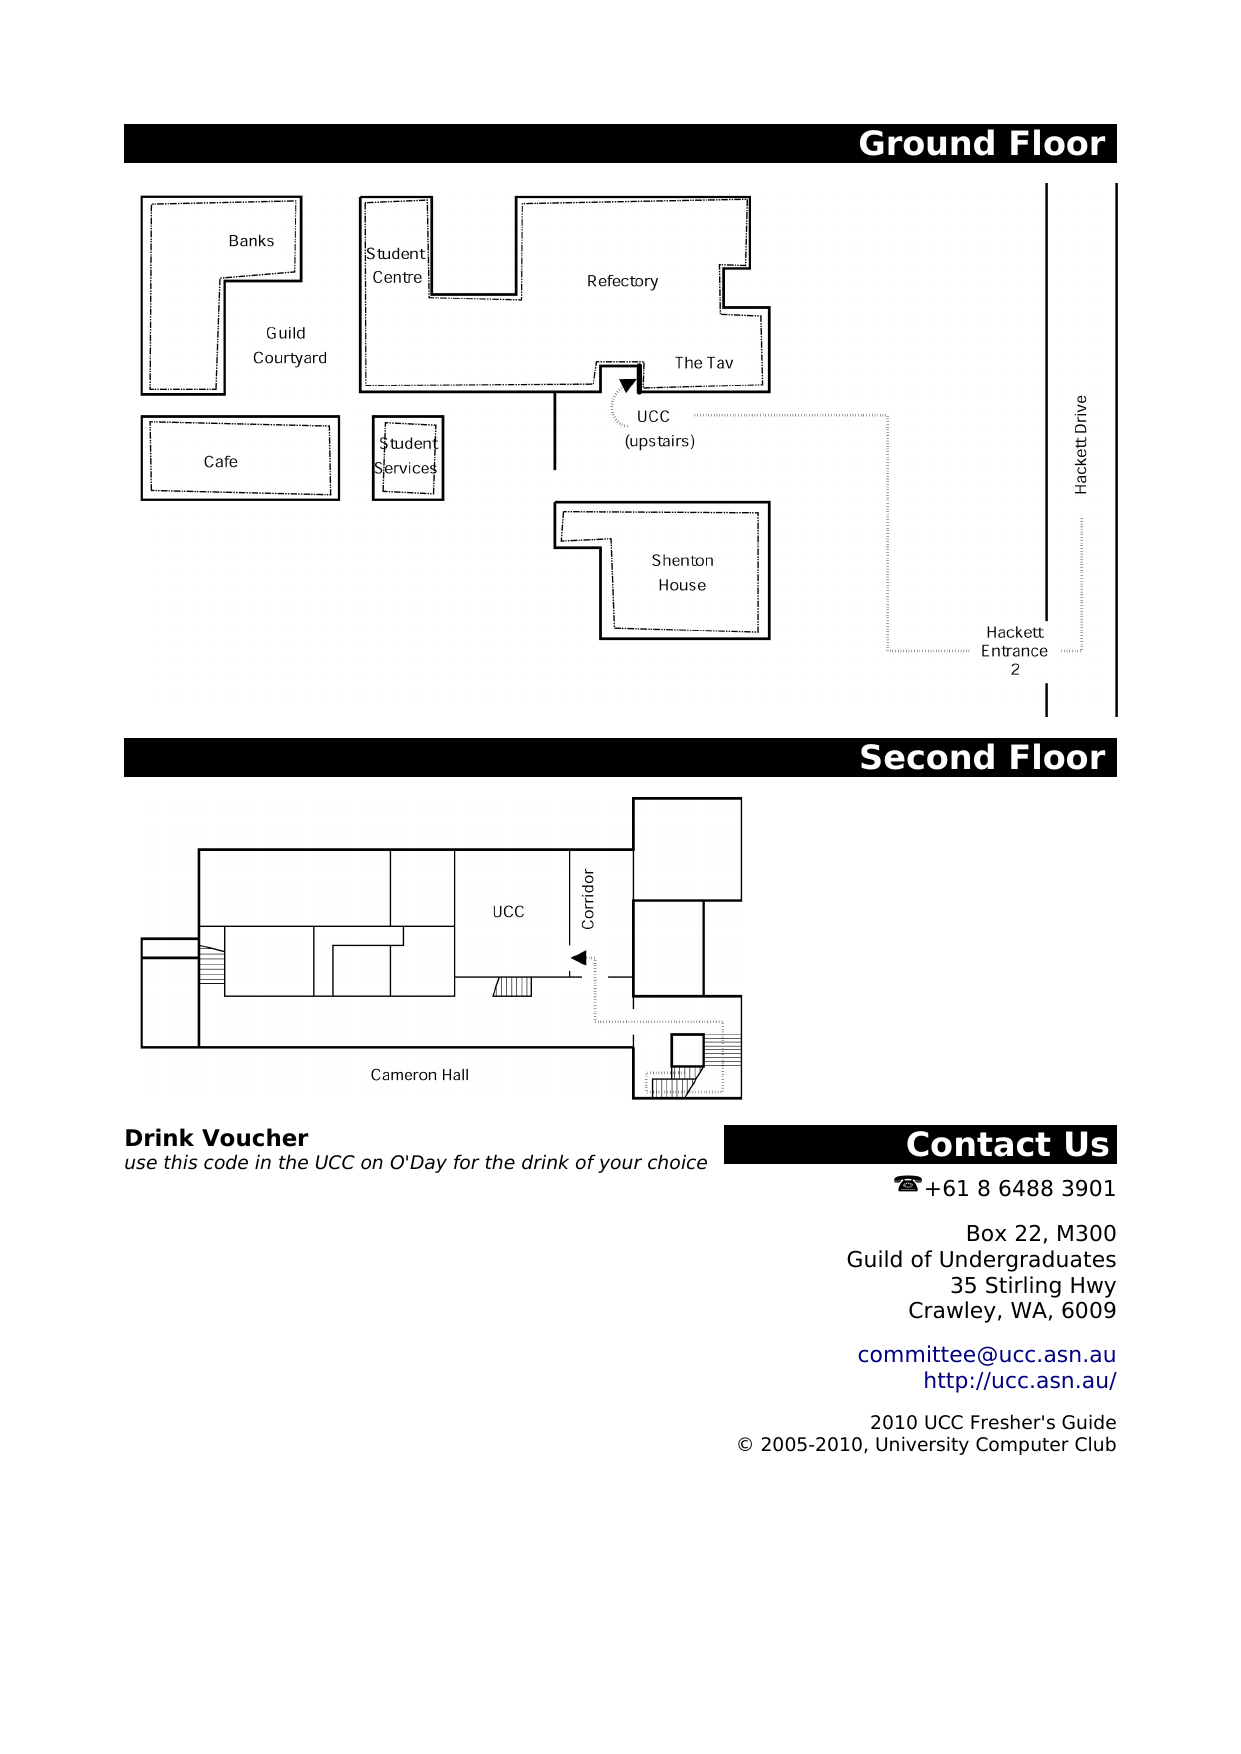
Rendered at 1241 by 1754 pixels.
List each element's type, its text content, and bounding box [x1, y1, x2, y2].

table_header Ground Floor [118, 118, 1123, 169]
picture [140, 797, 743, 1105]
table_cell Second Floor [118, 732, 1123, 783]
table_cell [118, 169, 1123, 732]
picture [140, 183, 1118, 717]
table_cell Drink Voucher use this code in the UCC on O'Day for the drink of your choice [118, 1119, 718, 1462]
table_cell [118, 783, 1123, 1119]
table_header Contact Us [718, 1119, 1123, 1170]
table_cell +61 8 6488 3901 Box 22, M300 Guild of Undergraduates 35 Stirling Hwy Crawley, WA, 6009 committee@ucc.asn.au http://ucc.asn.au/ 2010 UCC Fresher's Guide © 2005-2010, University Computer Club [718, 1170, 1123, 1462]
